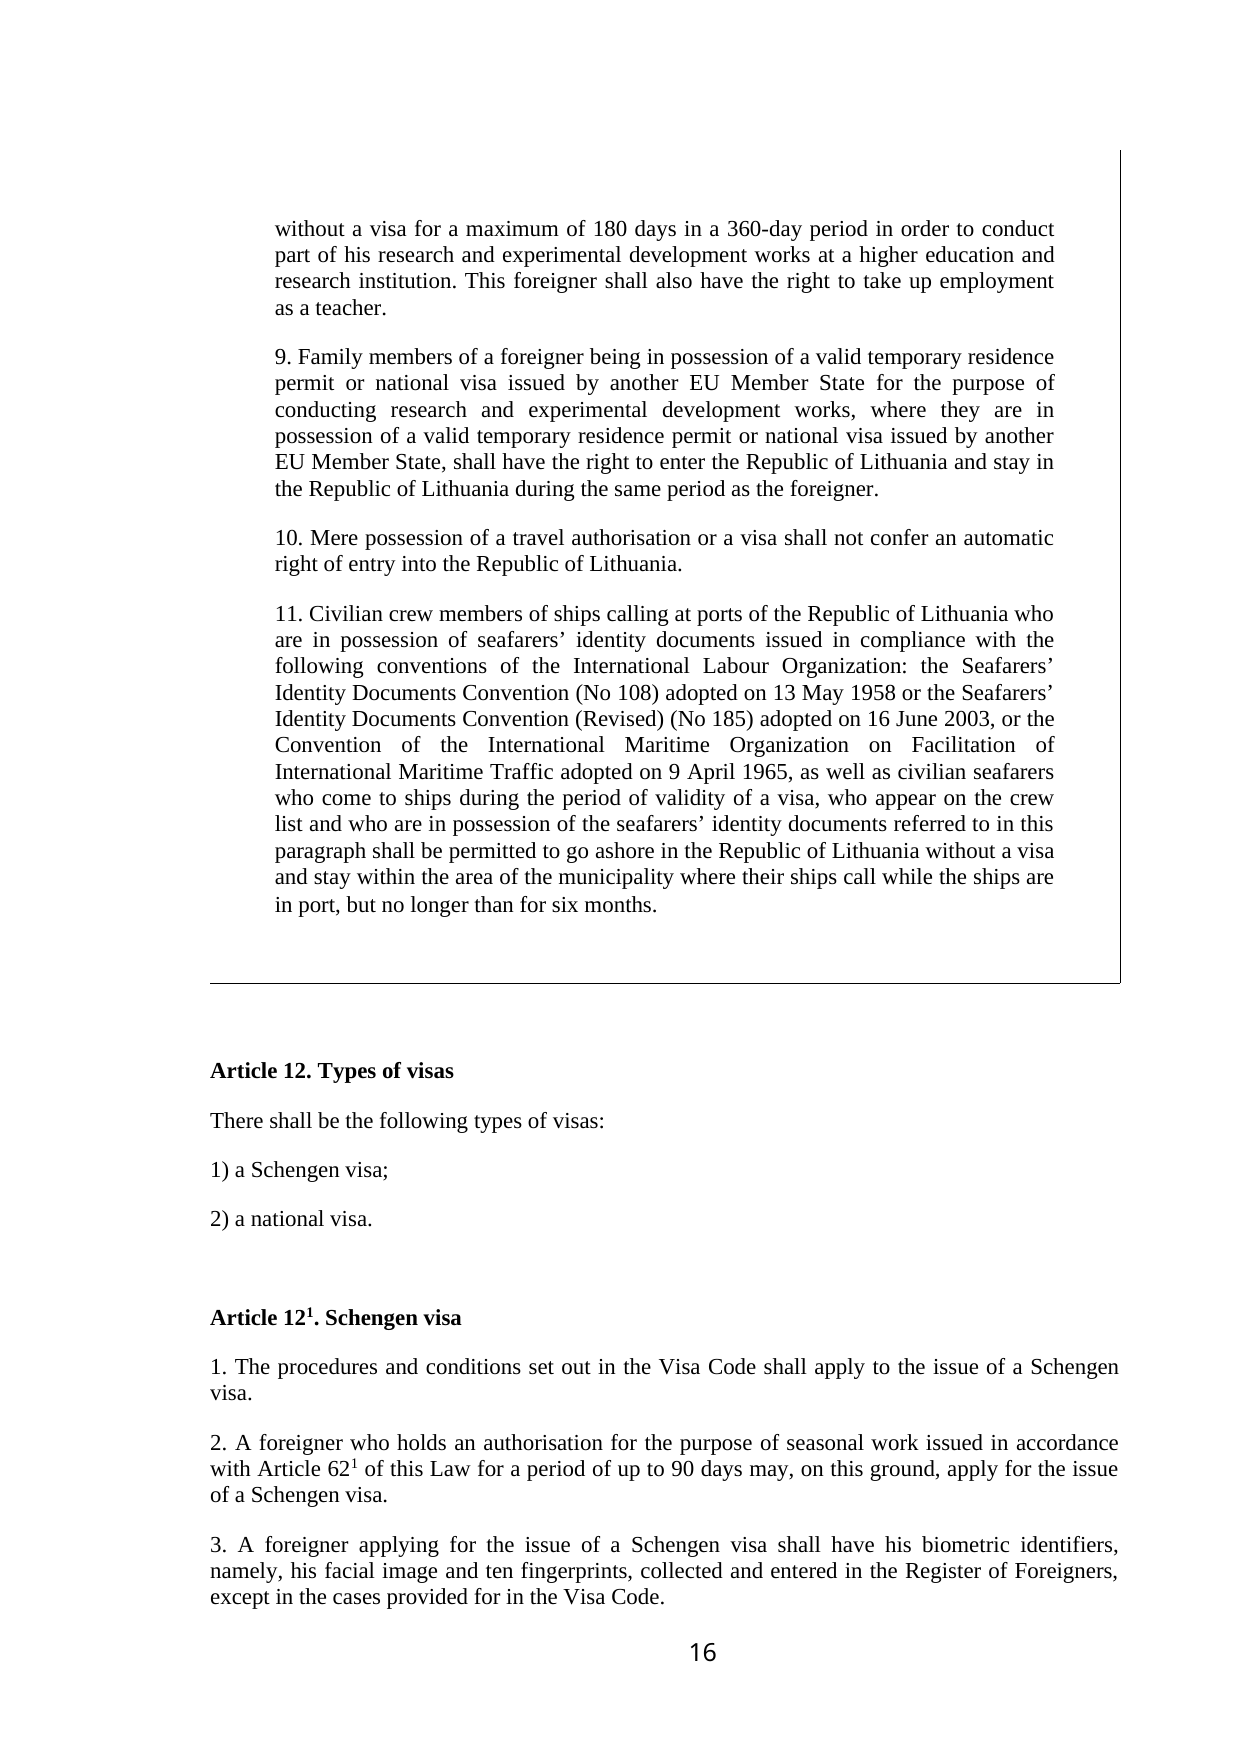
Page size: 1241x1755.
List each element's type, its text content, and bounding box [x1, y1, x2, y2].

text 2) a national visa. [210, 1205, 1120, 1232]
text 1) a Schengen visa; [210, 1156, 1120, 1182]
text 1. The procedures and conditions set out in the Visa Code shall apply to the issue of a Schengen visa. [210, 1353, 1120, 1406]
text There shall be the following types of visas: [210, 1107, 1120, 1133]
text Article 12. Types of visas [210, 1057, 1120, 1084]
text 8. A foreigner who is in possession of a valid temporary residence permit or national visa issued by another EU Member State for the purpose of conducting research and experimental development works may enter and stay in the Republic of Lithuania without a visa for a maximum of 180 days in a 360-day period in order to conduct part of his research and experimental development works at a higher education and research institution. This foreigner shall also have the right to take up employment as a teacher. [210, 150, 1120, 278]
text 9. Family members of a foreigner being in possession of a valid temporary residence permit or national visa issued by another EU Member State for the purpose of conducting research and experimental development works, where they are in possession of a valid temporary residence permit or national visa issued by another EU Member State, shall have the right to enter the Republic of Lithuania and stay in the Republic of Lithuania during the same period as the foreigner. [210, 278, 1120, 459]
text 3. A foreigner applying for the issue of a Schengen visa shall have his biometric identifiers, namely, his facial image and ten fingerprints, collected and entered in the Register of Foreigners, except in the cases provided for in the Visa Code. [210, 1531, 1120, 1610]
text 2. A foreigner who holds an authorisation for the purpose of seasonal work issued in accordance with Article 621 of this Law for a period of up to 90 days may, on this ground, apply for the issue of a Schengen visa. [210, 1429, 1120, 1508]
text Article 121. Schengen visa [210, 1304, 1120, 1330]
text 11. Civilian crew members of ships calling at ports of the Republic of Lithuania who are in possession of seafarers’ identity documents issued in compliance with the following conventions of the International Labour Organization: the Seafarers’ Identity Documents Convention (No 108) adopted on 13 May 1958 or the Seafarers’ Identity Documents Convention (Revised) (No 185) adopted on 16 June 2003, or the Convention of the International Maritime Organization on Facilitation of International Maritime Traffic adopted on 9 April 1965, as well as civilian seafarers who come to ships during the period of validity of a visa, who appear on the crew list and who are in possession of the seafarers’ identity documents referred to in this paragraph shall be permitted to go ashore in the Republic of Lithuania without a visa and stay within the area of the municipality where their ships call while the ships are in port, but no longer than for six months. [210, 535, 1120, 983]
text 10. Mere possession of a travel authorisation or a visa shall not confer an automatic right of entry into the Republic of Lithuania. [210, 459, 1120, 535]
